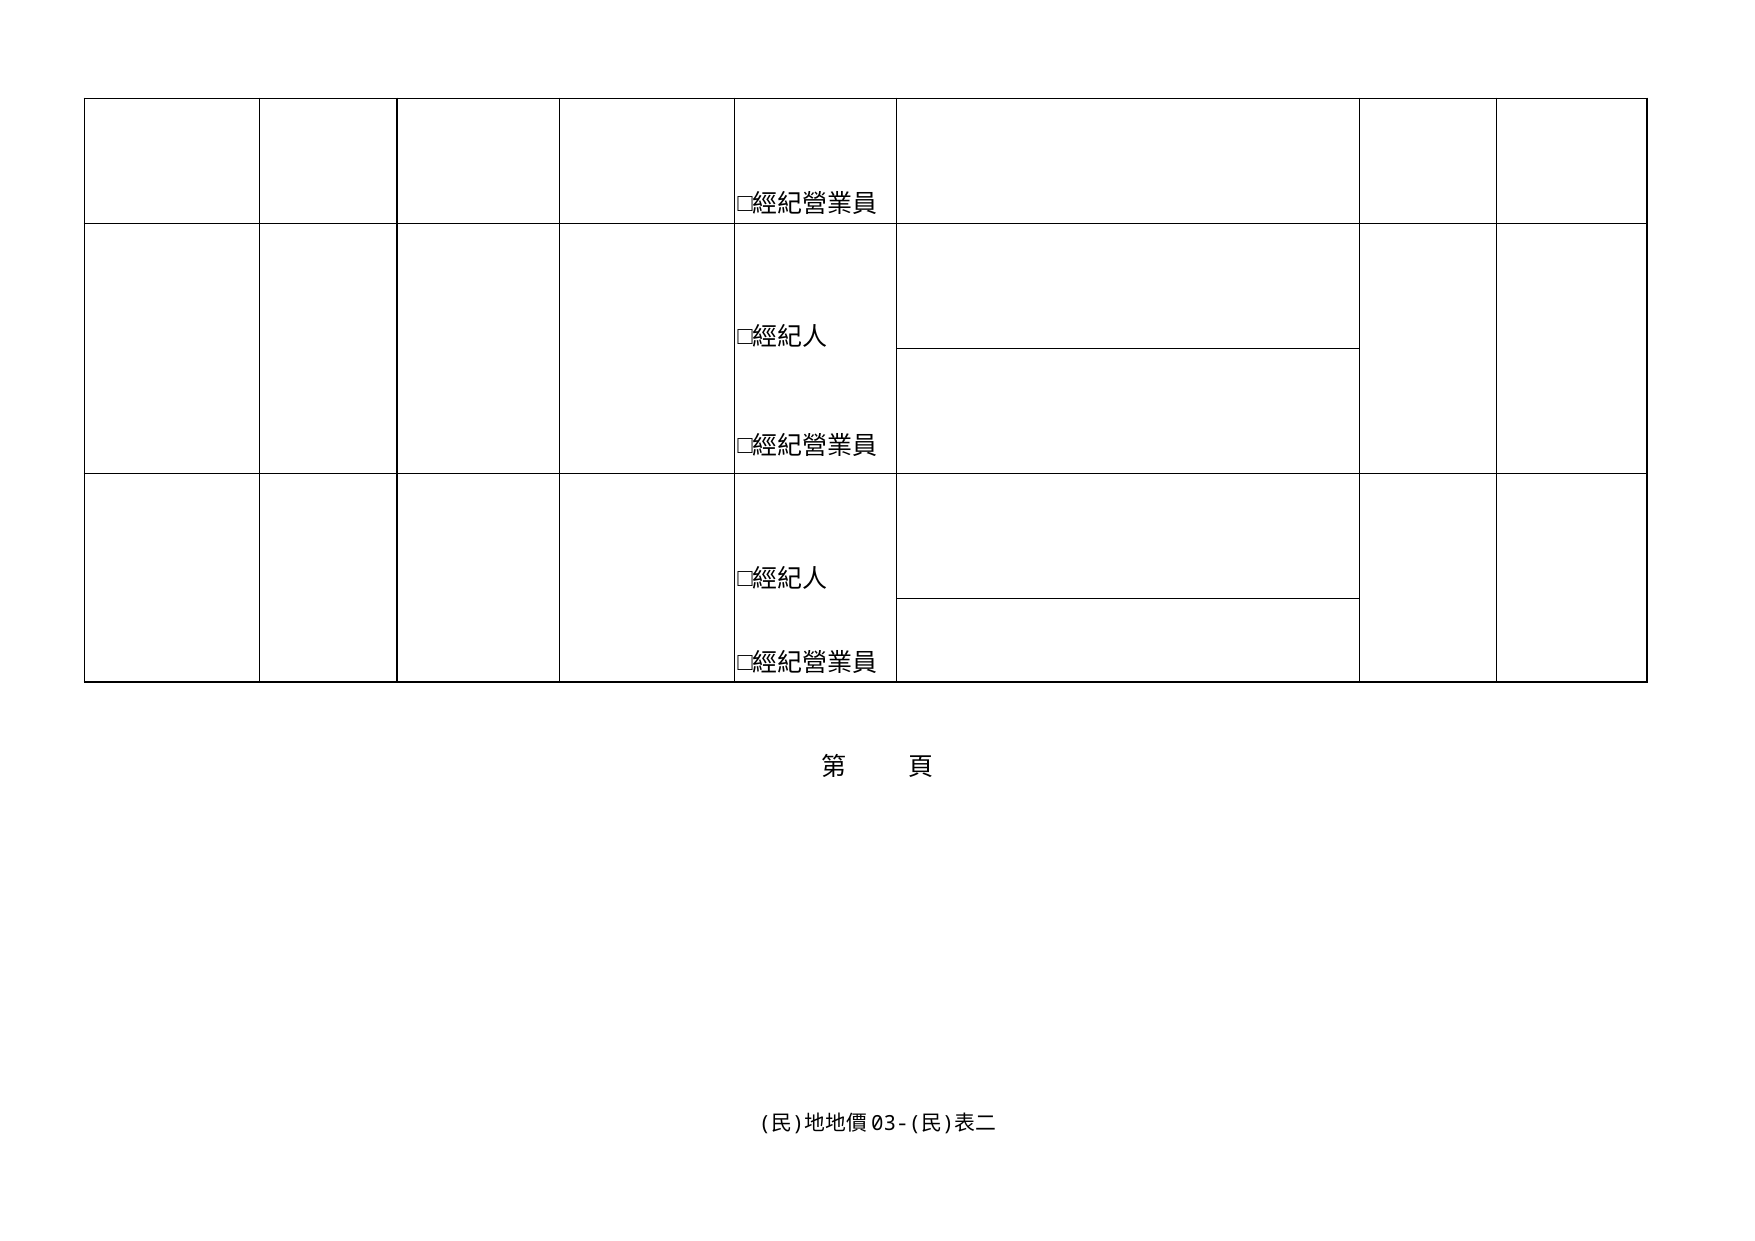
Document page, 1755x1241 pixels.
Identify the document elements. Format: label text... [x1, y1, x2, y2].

table_cell [398, 474, 559, 681]
table_cell [1497, 99, 1646, 223]
table_cell [85, 99, 259, 223]
table_cell [560, 99, 734, 223]
table_cell □經紀人 □經紀營業員 [735, 224, 896, 473]
table_cell [85, 474, 259, 681]
table_cell [897, 474, 1359, 598]
table_cell [897, 349, 1359, 473]
table_cell [560, 224, 734, 473]
table_cell [260, 474, 396, 681]
table_cell □經紀人 □經紀營業員 [735, 474, 896, 681]
table_cell [1360, 474, 1496, 681]
table_cell [260, 224, 396, 473]
table_cell [1497, 224, 1646, 473]
table_cell [398, 99, 559, 223]
table_cell [560, 474, 734, 681]
table_cell [85, 224, 259, 473]
table_cell [398, 224, 559, 473]
table_cell [897, 99, 1359, 223]
table_cell [1360, 99, 1496, 223]
table_cell [260, 99, 396, 223]
text 第 頁 [106, 723, 1648, 785]
table_cell [1360, 224, 1496, 473]
table_cell [897, 599, 1359, 681]
table_cell [897, 224, 1359, 348]
table_cell □經紀營業員 [735, 99, 896, 223]
table_cell [1497, 474, 1646, 681]
